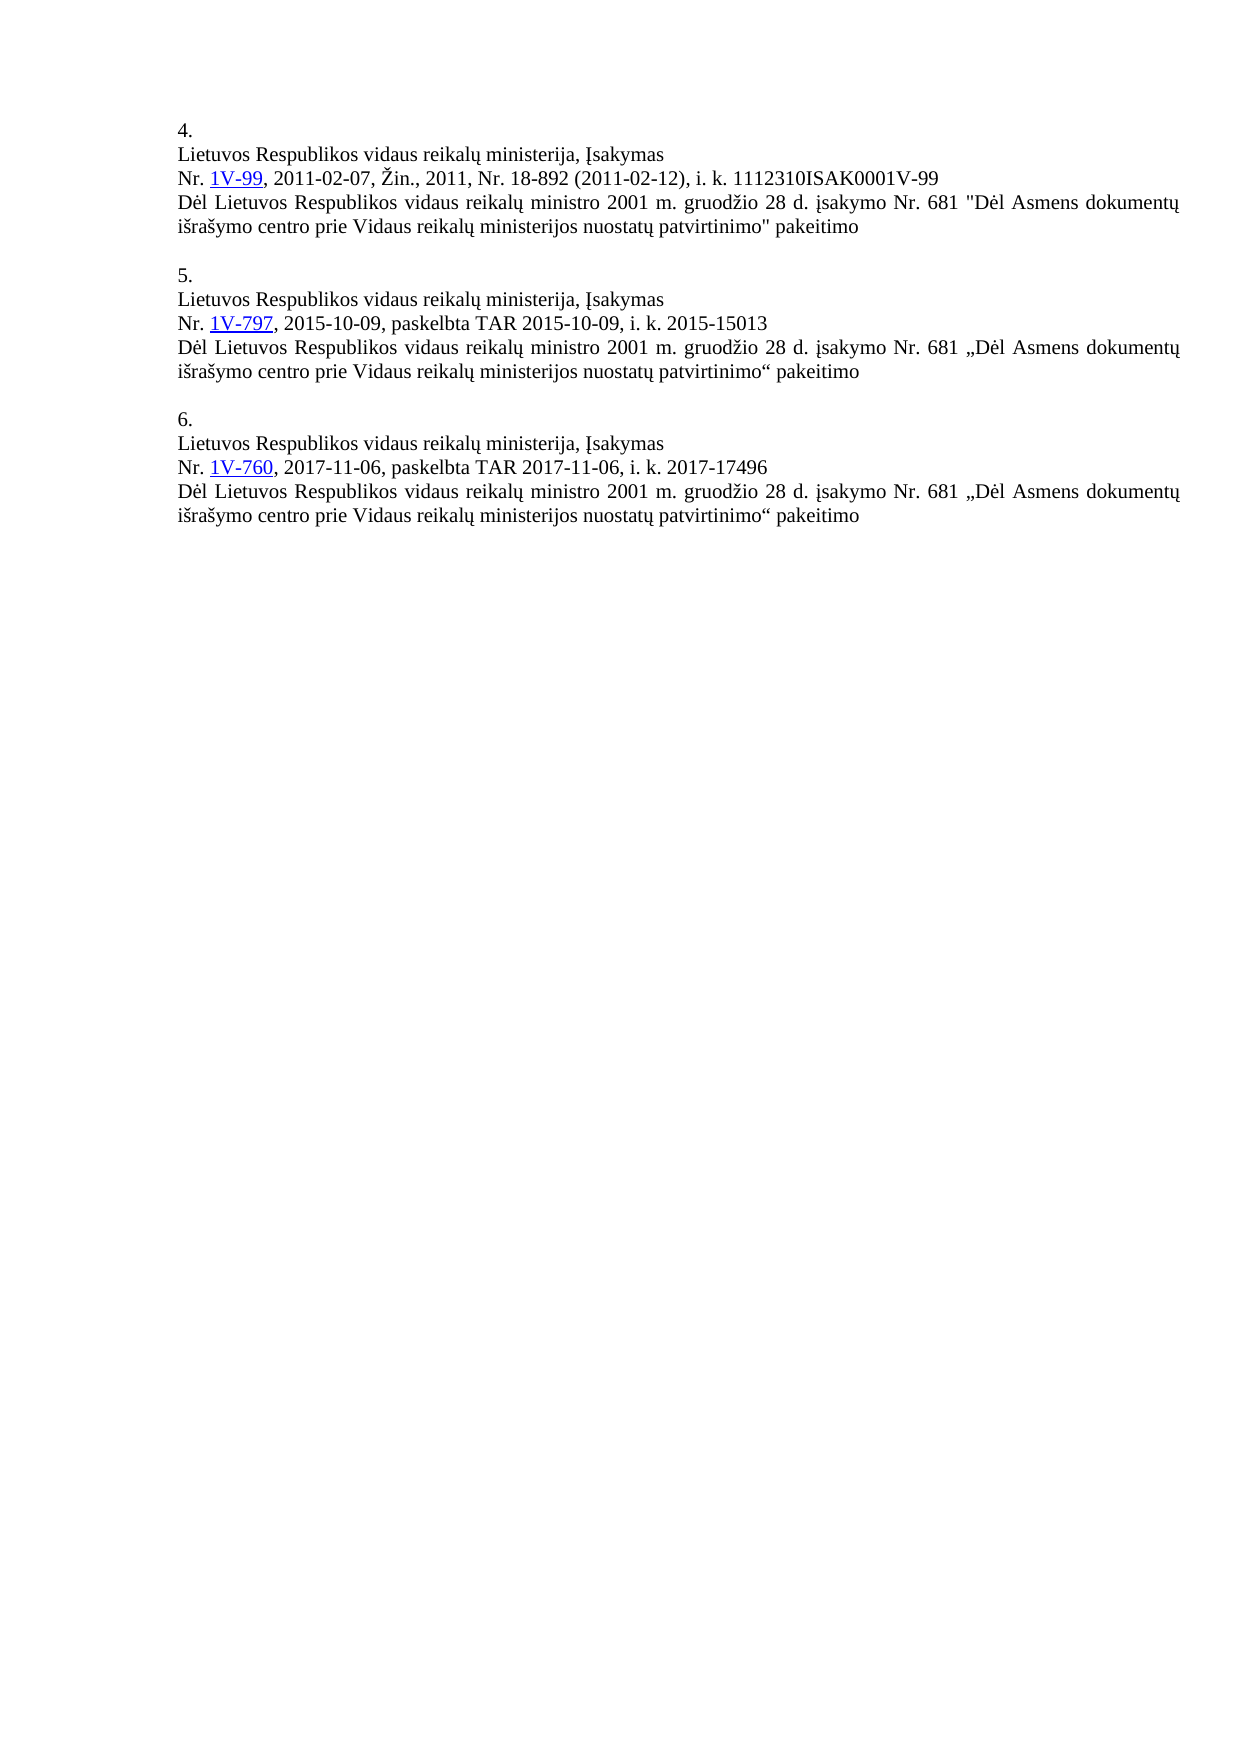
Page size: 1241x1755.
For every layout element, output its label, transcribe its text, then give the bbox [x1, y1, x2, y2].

text Lietuvos Respublikos vidaus reikalų ministerija, Įsakymas [177, 142, 1181, 166]
text Dėl Lietuvos Respublikos vidaus reikalų ministro 2001 m. gruodžio 28 d. įsakymo Nr. 681 „Dėl Asmens dokumentų išrašymo centro prie Vidaus reikalų ministerijos nuostatų patvirtinimo“ pakeitimo [177, 479, 1181, 527]
text Dėl Lietuvos Respublikos vidaus reikalų ministro 2001 m. gruodžio 28 d. įsakymo Nr. 681 "Dėl Asmens dokumentų išrašymo centro prie Vidaus reikalų ministerijos nuostatų patvirtinimo" pakeitimo [177, 190, 1181, 238]
text Lietuvos Respublikos vidaus reikalų ministerija, Įsakymas [177, 287, 1181, 311]
text Nr. 1V-797, 2015-10-09, paskelbta TAR 2015-10-09, i. k. 2015-15013 [177, 311, 1181, 335]
text 5. [177, 262, 1181, 287]
text Nr. 1V-99, 2011-02-07, Žin., 2011, Nr. 18-892 (2011-02-12), i. k. 1112310ISAK0001V-99 [177, 166, 1181, 190]
text Nr. 1V-760, 2017-11-06, paskelbta TAR 2017-11-06, i. k. 2017-17496 [177, 455, 1181, 479]
text 4. [177, 118, 1181, 142]
text 6. [177, 407, 1181, 431]
text Lietuvos Respublikos vidaus reikalų ministerija, Įsakymas [177, 431, 1181, 455]
text Dėl Lietuvos Respublikos vidaus reikalų ministro 2001 m. gruodžio 28 d. įsakymo Nr. 681 „Dėl Asmens dokumentų išrašymo centro prie Vidaus reikalų ministerijos nuostatų patvirtinimo“ pakeitimo [177, 335, 1181, 383]
